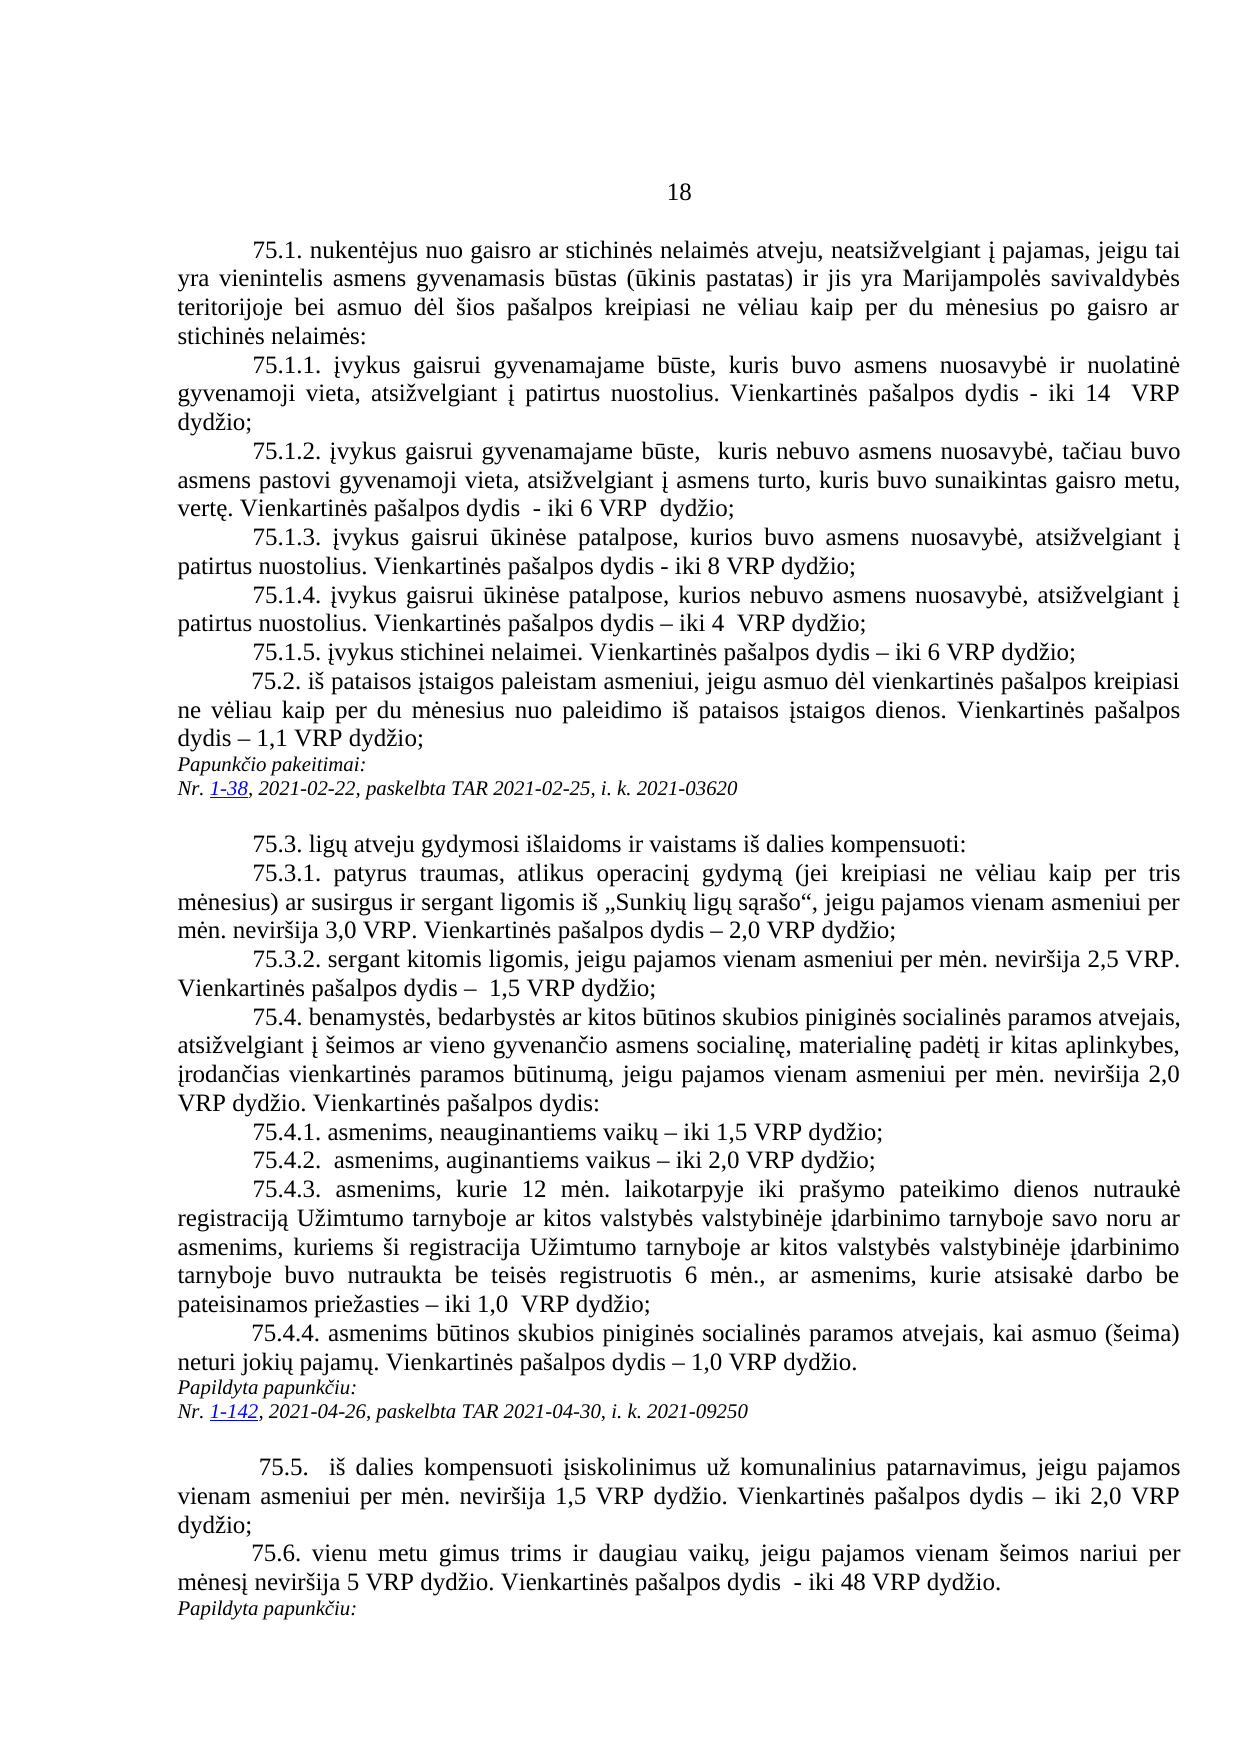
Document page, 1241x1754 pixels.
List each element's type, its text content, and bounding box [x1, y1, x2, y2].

text Papunkčio pakeitimai: [177, 752, 1181, 776]
text 75.4.2. asmenims, auginantiems vaikus – iki 2,0 VRP dydžio; [177, 1145, 1181, 1174]
text 75.3. ligų atveju gydymosi išlaidoms ir vaistams iš dalies kompensuoti: [177, 829, 1181, 858]
text 75.3.2. sergant kitomis ligomis, jeigu pajamos vienam asmeniui per mėn. neviršija 2,5 VRP. Vienkartinės pašalpos dydis – 1,5 VRP dydžio; [177, 944, 1181, 1002]
text 75.1.5. įvykus stichinei nelaimei. Vienkartinės pašalpos dydis – iki 6 VRP dydžio; [177, 637, 1181, 666]
text 75.4.3. asmenims, kurie 12 mėn. laikotarpyje iki prašymo pateikimo dienos nutraukė registraciją Užimtumo tarnyboje ar kitos valstybės valstybinėje įdarbinimo tarnyboje savo noru ar asmenims, kuriems ši registracija Užimtumo tarnyboje ar kitos valstybės valstybinėje įdarbinimo tarnyboje buvo nutraukta be teisės registruotis 6 mėn., ar asmenims, kurie atsisakė darbo be pateisinamos priežasties – iki 1,0 VRP dydžio; [177, 1174, 1181, 1318]
text 75.1.3. įvykus gaisrui ūkinėse patalpose, kurios buvo asmens nuosavybė, atsižvelgiant į patirtus nuostolius. Vienkartinės pašalpos dydis - iki 8 VRP dydžio; [177, 522, 1181, 580]
text Papildyta papunkčiu: [177, 1596, 1181, 1620]
text 75.1. nukentėjus nuo gaisro ar stichinės nelaimės atveju, neatsižvelgiant į pajamas, jeigu tai yra vienintelis asmens gyvenamasis būstas (ūkinis pastatas) ir jis yra Marijampolės savivaldybės teritorijoje bei asmuo dėl šios pašalpos kreipiasi ne vėliau kaip per du mėnesius po gaisro ar stichinės nelaimės: [177, 235, 1181, 350]
text 75.2. iš pataisos įstaigos paleistam asmeniui, jeigu asmuo dėl vienkartinės pašalpos kreipiasi ne vėliau kaip per du mėnesius nuo paleidimo iš pataisos įstaigos dienos. Vienkartinės pašalpos dydis – 1,1 VRP dydžio; [177, 666, 1181, 752]
text 75.1.2. įvykus gaisrui gyvenamajame būste, kuris nebuvo asmens nuosavybė, tačiau buvo asmens pastovi gyvenamoji vieta, atsižvelgiant į asmens turto, kuris buvo sunaikintas gaisro metu, vertę. Vienkartinės pašalpos dydis - iki 6 VRP dydžio; [177, 436, 1181, 522]
text 75.3.1. patyrus traumas, atlikus operacinį gydymą (jei kreipiasi ne vėliau kaip per tris mėnesius) ar susirgus ir sergant ligomis iš „Sunkių ligų sąrašo“, jeigu pajamos vienam asmeniui per mėn. neviršija 3,0 VRP. Vienkartinės pašalpos dydis – 2,0 VRP dydžio; [177, 858, 1181, 944]
text 75.5. iš dalies kompensuoti įsiskolinimus už komunalinius patarnavimus, jeigu pajamos vienam asmeniui per mėn. neviršija 1,5 VRP dydžio. Vienkartinės pašalpos dydis – iki 2,0 VRP dydžio; [177, 1452, 1181, 1538]
text Papildyta papunkčiu: [177, 1375, 1181, 1399]
text 75.4.4. asmenims būtinos skubios piniginės socialinės paramos atvejais, kai asmuo (šeima) neturi jokių pajamų. Vienkartinės pašalpos dydis – 1,0 VRP dydžio. [177, 1318, 1181, 1375]
text 75.6. vienu metu gimus trims ir daugiau vaikų, jeigu pajamos vienam šeimos nariui per mėnesį neviršija 5 VRP dydžio. Vienkartinės pašalpos dydis - iki 48 VRP dydžio. [177, 1538, 1181, 1596]
text Nr. 1-142, 2021-04-26, paskelbta TAR 2021-04-30, i. k. 2021-09250 [177, 1399, 1181, 1423]
text 75.4. benamystės, bedarbystės ar kitos būtinos skubios piniginės socialinės paramos atvejais, atsižvelgiant į šeimos ar vieno gyvenančio asmens socialinę, materialinę padėtį ir kitas aplinkybes, įrodančias vienkartinės paramos būtinumą, jeigu pajamos vienam asmeniui per mėn. neviršija 2,0 VRP dydžio. Vienkartinės pašalpos dydis: [177, 1002, 1181, 1117]
text 75.4.1. asmenims, neauginantiems vaikų – iki 1,5 VRP dydžio; [177, 1117, 1181, 1145]
text 75.1.1. įvykus gaisrui gyvenamajame būste, kuris buvo asmens nuosavybė ir nuolatinė gyvenamoji vieta, atsižvelgiant į patirtus nuostolius. Vienkartinės pašalpos dydis - iki 14 VRP dydžio; [177, 350, 1181, 436]
text Nr. 1-38, 2021-02-22, paskelbta TAR 2021-02-25, i. k. 2021-03620 [177, 776, 1181, 800]
text 75.1.4. įvykus gaisrui ūkinėse patalpose, kurios nebuvo asmens nuosavybė, atsižvelgiant į patirtus nuostolius. Vienkartinės pašalpos dydis – iki 4 VRP dydžio; [177, 580, 1181, 637]
